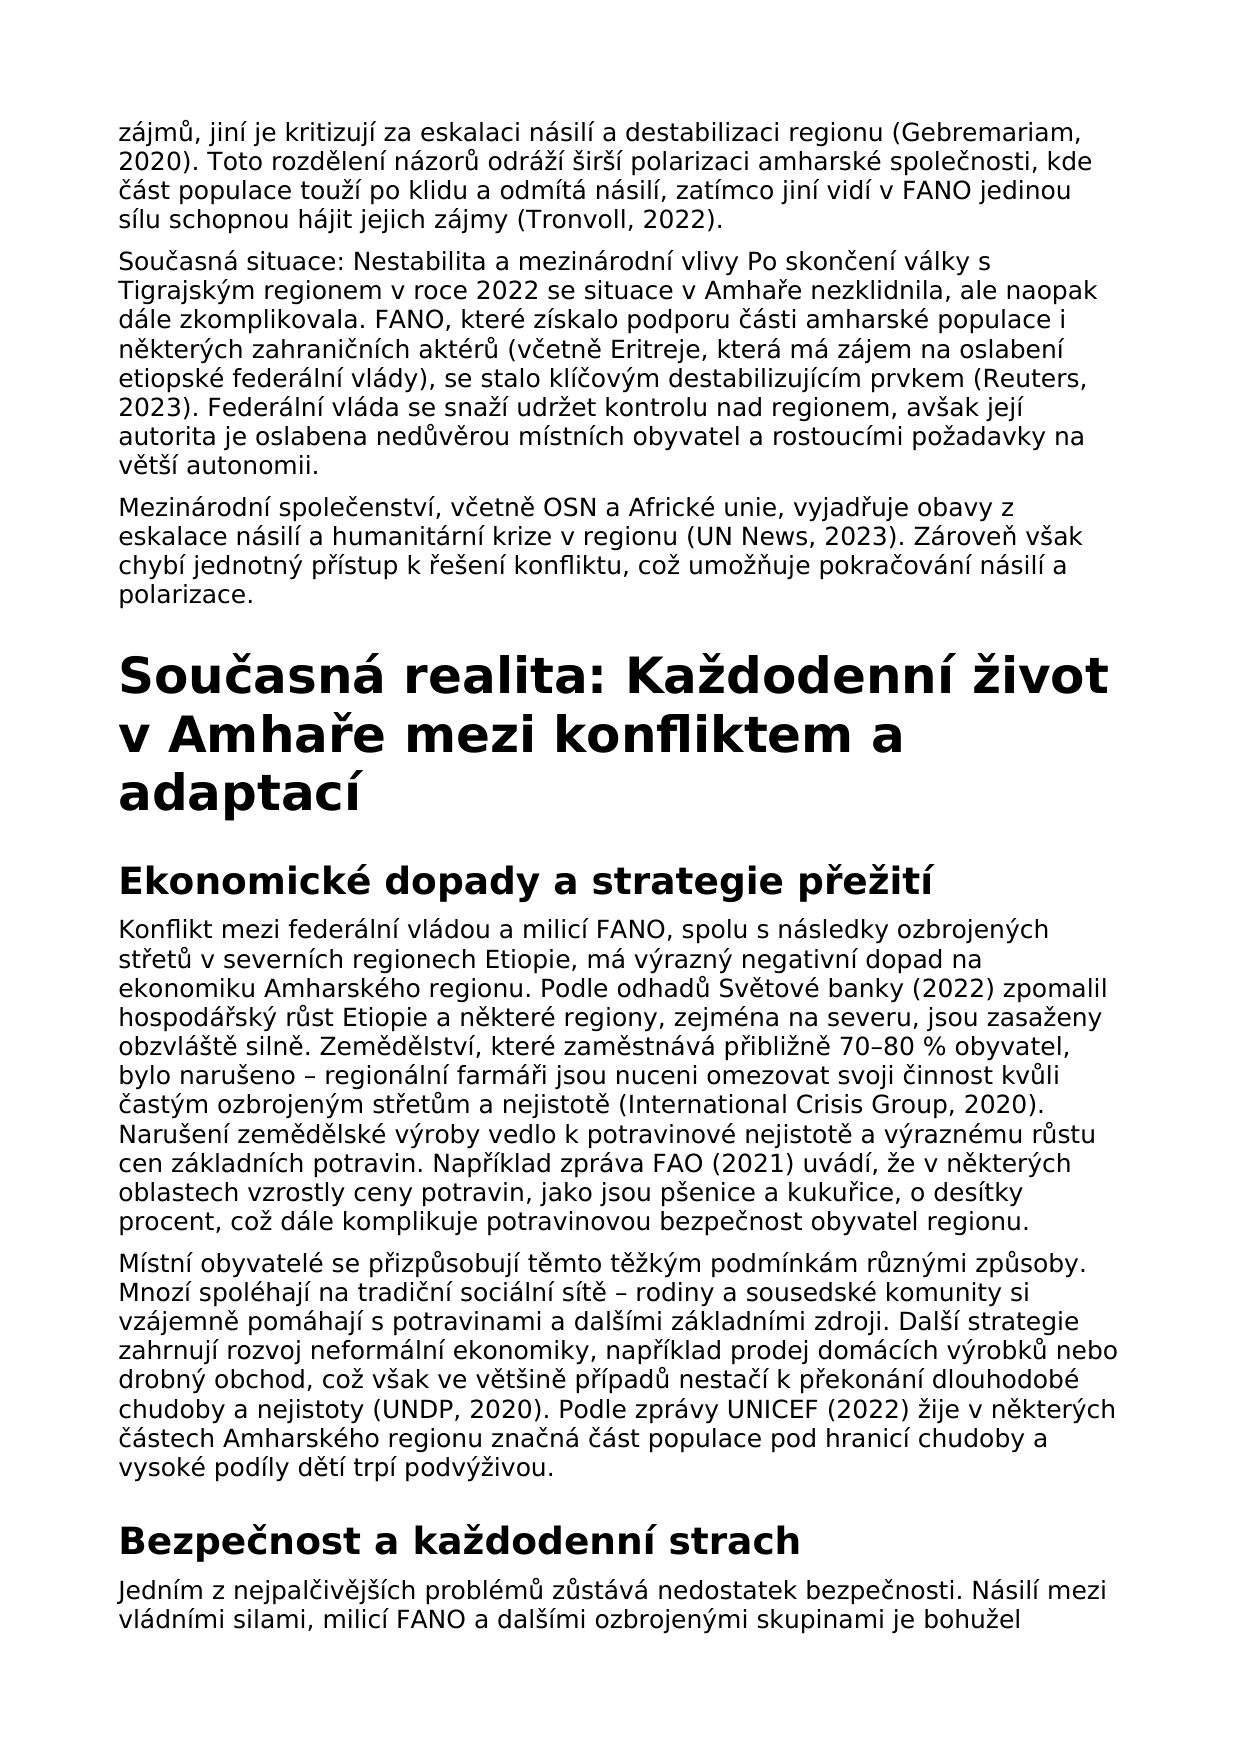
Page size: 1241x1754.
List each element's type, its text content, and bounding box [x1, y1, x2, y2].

text zájmů, jiní je kritizují za eskalaci násilí a destabilizaci regionu (Gebremariam, 2020). Toto rozdělení názorů odráží širší polarizaci amharské společnosti, kde část populace touží po klidu a odmítá násilí, zatímco jiní vidí v FANO jedinou sílu schopnou hájit jejich zájmy (Tronvoll, 2022). [118, 118, 1122, 235]
subtitle Současná realita: Každodenní život v Amhaře mezi konfliktem a adaptací [118, 647, 1122, 822]
text Jedním z nejpalčivějších problémů zůstává nedostatek bezpečnosti. Násilí mezi vládními silami, milicí FANO a dalšími ozbrojenými skupinami je bohužel [118, 1576, 1122, 1634]
subtitle Bezpečnost a každodenní strach [118, 1520, 1122, 1563]
subtitle Ekonomické dopady a strategie přežití [118, 859, 1122, 903]
text Mezinárodní společenství, včetně OSN a Africké unie, vyjadřuje obavy z eskalace násilí a humanitární krize v regionu (UN News, 2023). Zároveň však chybí jednotný přístup k řešení konfliktu, což umožňuje pokračování násilí a polarizace. [118, 493, 1122, 610]
text Konflikt mezi federální vládou a milicí FANO, spolu s následky ozbrojených střetů v severních regionech Etiopie, má výrazný negativní dopad na ekonomiku Amharského regionu. Podle odhadů Světové banky (2022) zpomalil hospodářský růst Etiopie a některé regiony, zejména na severu, jsou zasaženy obzvláště silně. Zemědělství, které zaměstnává přibližně 70–80 % obyvatel, bylo narušeno – regionální farmáři jsou nuceni omezovat svoji činnost kvůli častým ozbrojeným střetům a nejistotě (International Crisis Group, 2020). Narušení zemědělské výroby vedlo k potravinové nejistotě a výraznému růstu cen základních potravin. Například zpráva FAO (2021) uvádí, že v některých oblastech vzrostly ceny potravin, jako jsou pšenice a kukuřice, o desítky procent, což dále komplikuje potravinovou bezpečnost obyvatel regionu. [118, 916, 1122, 1236]
text Místní obyvatelé se přizpůsobují těmto těžkým podmínkám různými způsoby. Mnozí spoléhají na tradiční sociální sítě – rodiny a sousedské komunity si vzájemně pomáhají s potravinami a dalšími základními zdroji. Další strategie zahrnují rozvoj neformální ekonomiky, například prodej domácích výrobků nebo drobný obchod, což však ve většině případů nestačí k překonání dlouhodobé chudoby a nejistoty (UNDP, 2020). Podle zprávy UNICEF (2022) žije v některých částech Amharského regionu značná část populace pod hranicí chudoby a vysoké podíly dětí trpí podvýživou. [118, 1249, 1122, 1482]
text Současná situace: Nestabilita a mezinárodní vlivy Po skončení války s Tigrajským regionem v roce 2022 se situace v Amhaře nezklidnila, ale naopak dále zkomplikovala. FANO, které získalo podporu části amharské populace i některých zahraničních aktérů (včetně Eritreje, která má zájem na oslabení etiopské federální vlády), se stalo klíčovým destabilizujícím prvkem (Reuters, 2023). Federální vláda se snaží udržet kontrolu nad regionem, avšak její autorita je oslabena nedůvěrou místních obyvatel a rostoucími požadavky na větší autonomii. [118, 247, 1122, 481]
